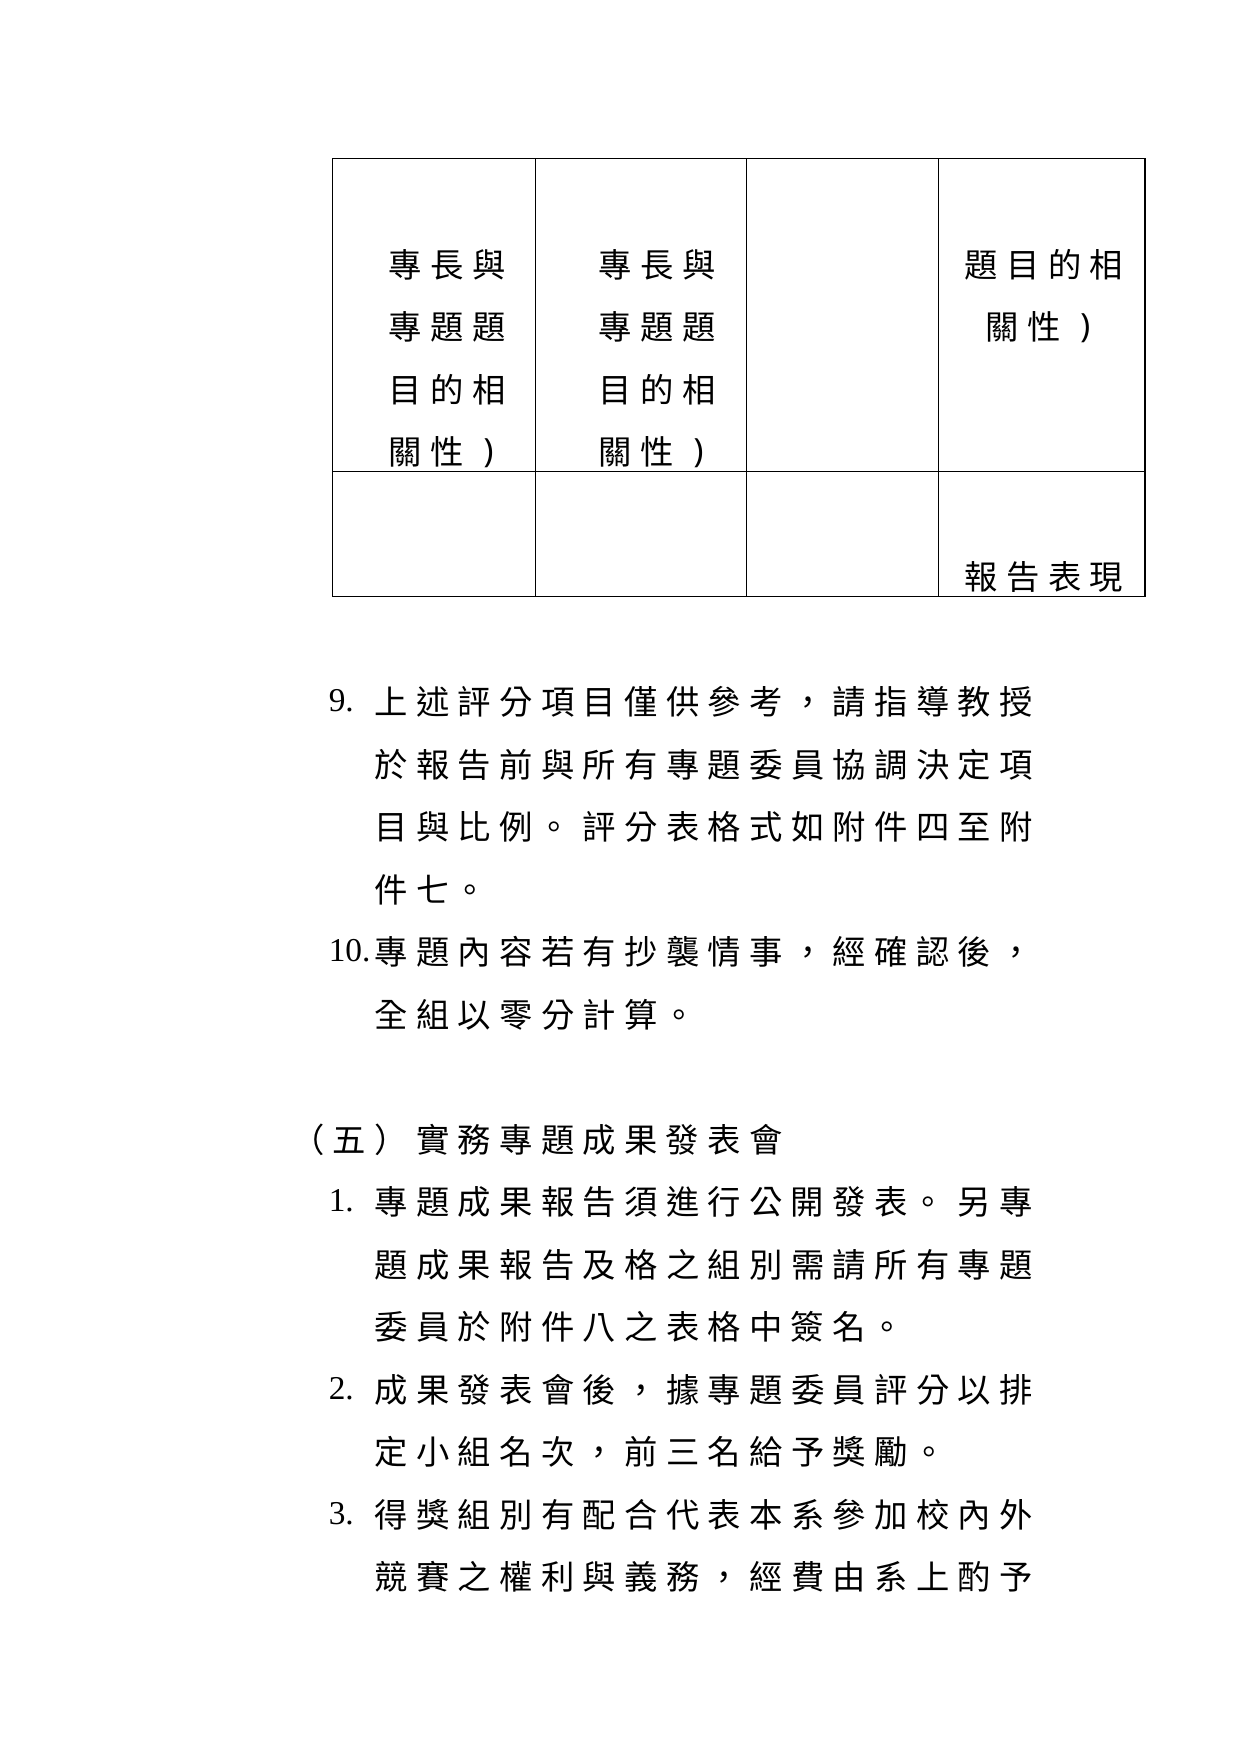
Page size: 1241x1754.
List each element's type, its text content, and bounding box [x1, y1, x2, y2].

text （五）實務專題成果發表會 [260, 1096, 1037, 1158]
list 專題內容若有抄襲情事，經確認後，全組以零分計算。 [303, 908, 1037, 1033]
list 專題成果報告須進行公開發表。另專題成果報告及格之組別需請所有專題委員於附件八之表格中簽名。 [303, 1158, 1037, 1346]
table_cell [747, 472, 938, 596]
table_cell [333, 472, 535, 596]
table_cell 專長與專題題目的相關性) [333, 159, 535, 471]
table_cell [536, 472, 746, 596]
table_cell 報告表現 [939, 472, 1144, 596]
table_cell [747, 159, 938, 471]
table_cell 題目的相關性) [939, 159, 1144, 471]
list 上述評分項目僅供參考，請指導教授於報告前與所有專題委員協調決定項目與比例。評分表格式如附件四至附件七。 [303, 658, 1037, 908]
list 得獎組別有配合代表本系參加校內外競賽之權利與義務，經費由系上酌予補助。 [303, 1471, 1037, 1596]
list 成果發表會後，據專題委員評分以排定小組名次，前三名給予獎勵。 [303, 1346, 1037, 1471]
table_cell 專長與專題題目的相關性) [536, 159, 746, 471]
